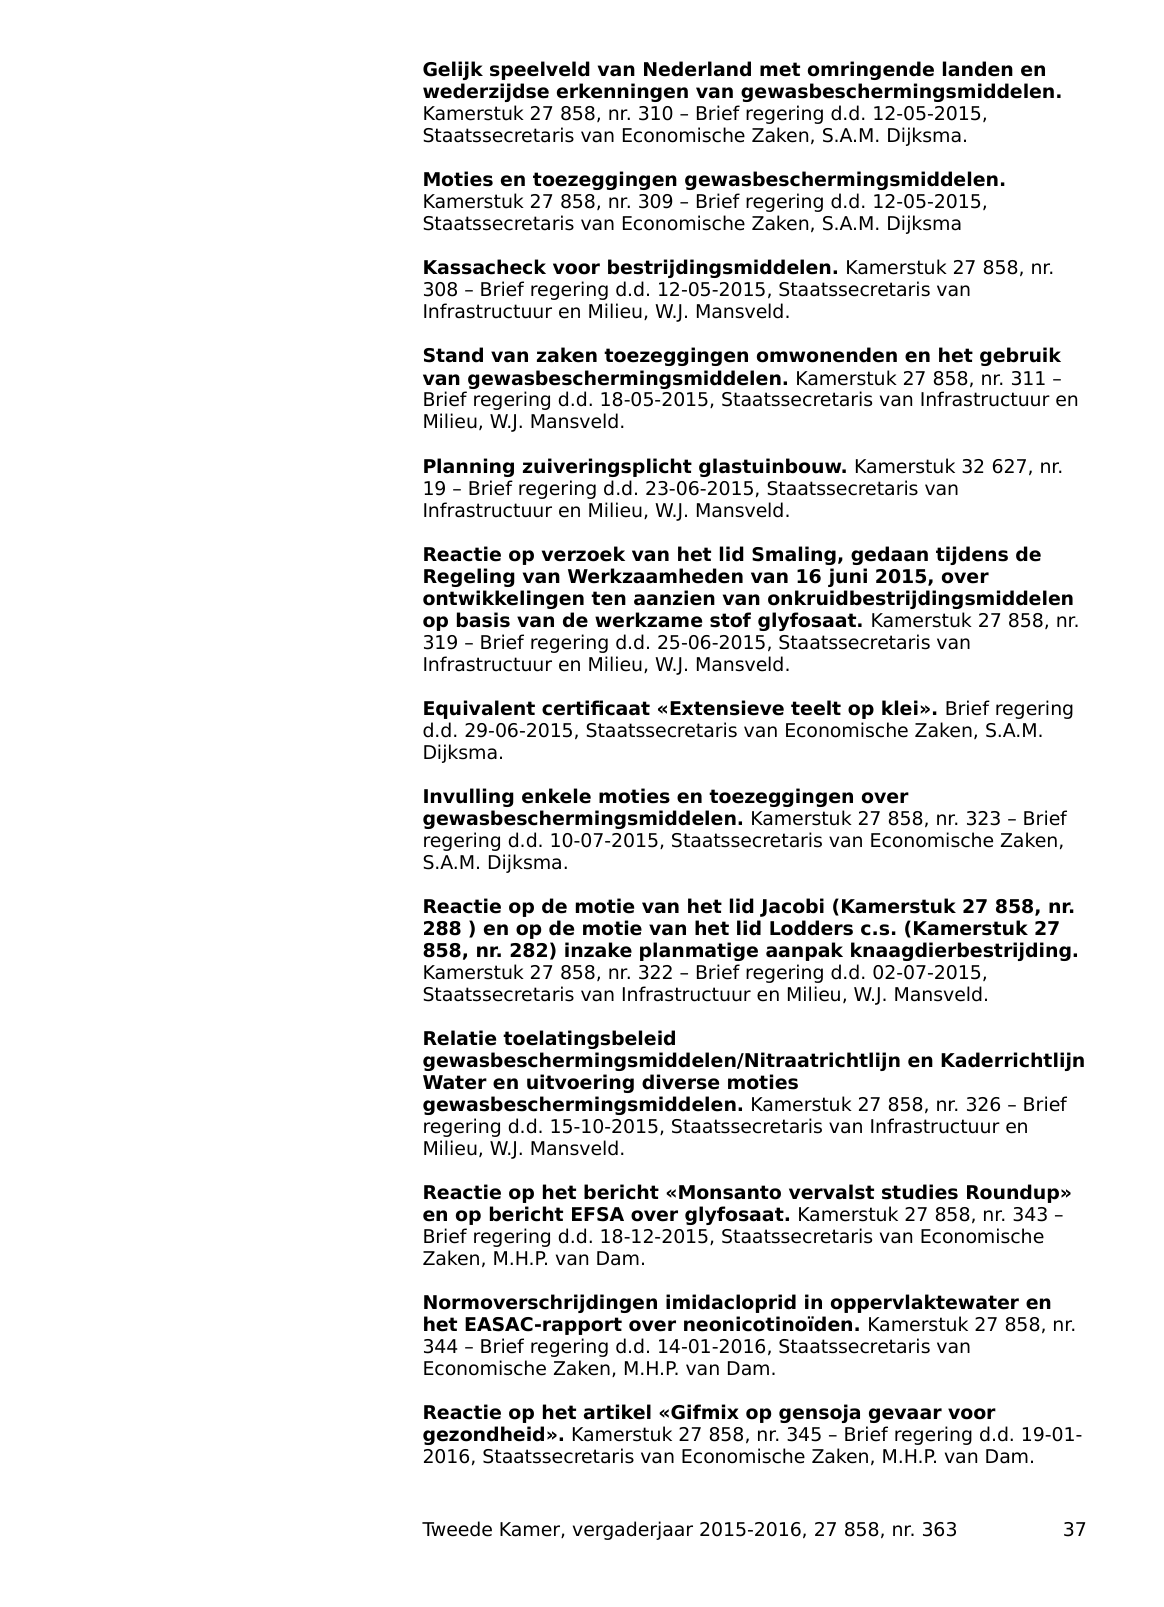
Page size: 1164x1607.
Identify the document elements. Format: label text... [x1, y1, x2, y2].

text Reactie op het artikel «Gifmix op gensoja gevaar voor gezondheid». Kamerstuk 27 858, nr. 345 – Brief regering d.d. 19-01-2016, Staatssecretaris van Economische Zaken, M.H.P. van Dam. [422, 1402, 1087, 1468]
text Gelijk speelveld van Nederland met omringende landen en wederzijdse erkenningen van gewasbeschermingsmiddelen. Kamerstuk 27 858, nr. 310 – Brief regering d.d. 12-05-2015, Staatssecretaris van Economische Zaken, S.A.M. Dijksma. [422, 59, 1087, 147]
text Relatie toelatingsbeleid gewasbeschermingsmiddelen/Nitraatrichtlijn en Kaderrichtlijn Water en uitvoering diverse moties gewasbeschermingsmiddelen. Kamerstuk 27 858, nr. 326 – Brief regering d.d. 15-10-2015, Staatssecretaris van Infrastructuur en Milieu, W.J. Mansveld. [422, 1028, 1087, 1160]
text Reactie op het bericht «Monsanto vervalst studies Roundup» en op bericht EFSA over glyfosaat. Kamerstuk 27 858, nr. 343 – Brief regering d.d. 18-12-2015, Staatssecretaris van Economische Zaken, M.H.P. van Dam. [422, 1182, 1087, 1270]
text Reactie op de motie van het lid Jacobi (Kamerstuk 27 858, nr. 288 ) en op de motie van het lid Lodders c.s. (Kamerstuk 27 858, nr. 282) inzake planmatige aanpak knaagdierbestrijding. Kamerstuk 27 858, nr. 322 – Brief regering d.d. 02-07-2015, Staatssecretaris van Infrastructuur en Milieu, W.J. Mansveld. [422, 896, 1087, 1006]
text Moties en toezeggingen gewasbeschermingsmiddelen. Kamerstuk 27 858, nr. 309 – Brief regering d.d. 12-05-2015, Staatssecretaris van Economische Zaken, S.A.M. Dijksma [422, 169, 1087, 235]
text Stand van zaken toezeggingen omwonenden en het gebruik van gewasbeschermingsmiddelen. Kamerstuk 27 858, nr. 311 – Brief regering d.d. 18-05-2015, Staatssecretaris van Infrastructuur en Milieu, W.J. Mansveld. [422, 345, 1087, 433]
text Kassacheck voor bestrijdingsmiddelen. Kamerstuk 27 858, nr. 308 – Brief regering d.d. 12-05-2015, Staatssecretaris van Infrastructuur en Milieu, W.J. Mansveld. [422, 257, 1087, 323]
text Normoverschrijdingen imidacloprid in oppervlaktewater en het EASAC-rapport over neonicotinoïden. Kamerstuk 27 858, nr. 344 – Brief regering d.d. 14-01-2016, Staatssecretaris van Economische Zaken, M.H.P. van Dam. [422, 1292, 1087, 1380]
text Planning zuiveringsplicht glastuinbouw. Kamerstuk 32 627, nr. 19 – Brief regering d.d. 23-06-2015, Staatssecretaris van Infrastructuur en Milieu, W.J. Mansveld. [422, 456, 1087, 521]
text Invulling enkele moties en toezeggingen over gewasbeschermingsmiddelen. Kamerstuk 27 858, nr. 323 – Brief regering d.d. 10-07-2015, Staatssecretaris van Economische Zaken, S.A.M. Dijksma. [422, 786, 1087, 874]
text Equivalent certificaat «Extensieve teelt op klei». Brief regering d.d. 29-06-2015, Staatssecretaris van Economische Zaken, S.A.M. Dijksma. [422, 698, 1087, 764]
text Reactie op verzoek van het lid Smaling, gedaan tijdens de Regeling van Werkzaamheden van 16 juni 2015, over ontwikkelingen ten aanzien van onkruidbestrijdingsmiddelen op basis van de werkzame stof glyfosaat. Kamerstuk 27 858, nr. 319 – Brief regering d.d. 25-06-2015, Staatssecretaris van Infrastructuur en Milieu, W.J. Mansveld. [422, 544, 1087, 676]
